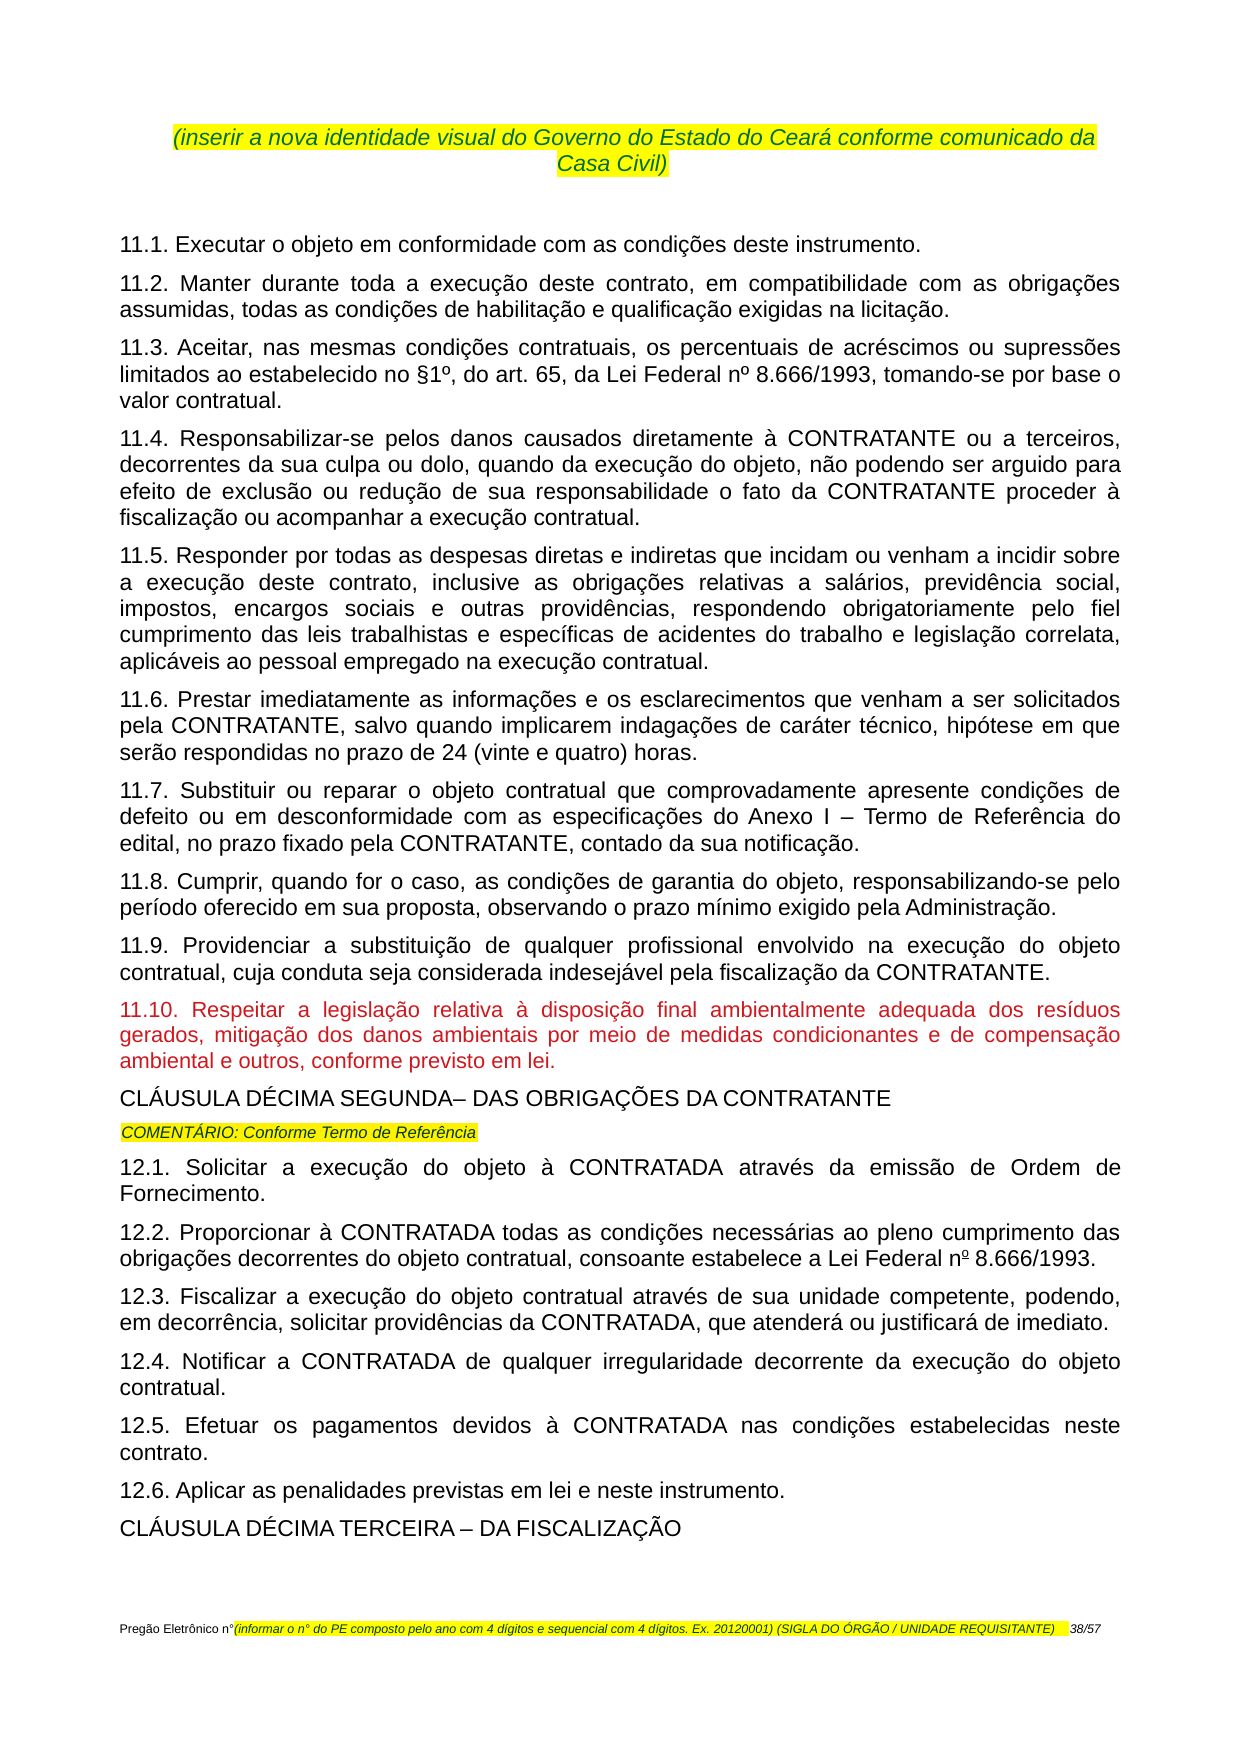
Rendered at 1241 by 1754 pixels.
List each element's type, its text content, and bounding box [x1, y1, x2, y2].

text CLÁUSULA DÉCIMA TERCEIRA – DA FISCALIZAÇÃO [119, 1515, 1121, 1541]
text 12.5. Efetuar os pagamentos devidos à CONTRATADA nas condições estabelecidas neste contrato. [119, 1412, 1121, 1465]
text 11.5. Responder por todas as despesas diretas e indiretas que incidam ou venham a incidir sobre a execução deste contrato, inclusive as obrigações relativas a salários, previdência social, impostos, encargos sociais e outras providências, respondendo obrigatoriamente pelo fiel cumprimento das leis trabalhistas e específicas de acidentes do trabalho e legislação correlata, aplicáveis ao pessoal empregado na execução contratual. [119, 542, 1121, 674]
text 12.1. Solicitar a execução do objeto à CONTRATADA através da emissão de Ordem de Fornecimento. [119, 1154, 1121, 1207]
text 11.4. Responsabilizar-se pelos danos causados diretamente à CONTRATANTE ou a terceiros, decorrentes da sua culpa ou dolo, quando da execução do objeto, não podendo ser arguido para efeito de exclusão ou redução de sua responsabilidade o fato da CONTRATANTE proceder à fiscalização ou acompanhar a execução contratual. [119, 425, 1121, 531]
text 11.8. Cumprir, quando for o caso, as condições de garantia do objeto, responsabilizando-se pelo período oferecido em sua proposta, observando o prazo mínimo exigido pela Administração. [119, 868, 1121, 921]
text 11.9. Providenciar a substituição de qualquer profissional envolvido na execução do objeto contratual, cuja conduta seja considerada indesejável pela fiscalização da CONTRATANTE. [119, 932, 1121, 985]
text 12.3. Fiscalizar a execução do objeto contratual através de sua unidade competente, podendo, em decorrência, solicitar providências da CONTRATADA, que atenderá ou justificará de imediato. [119, 1283, 1121, 1336]
text 12.6. Aplicar as penalidades previstas em lei e neste instrumento. [119, 1477, 1121, 1503]
text 11.2. Manter durante toda a execução deste contrato, em compatibilidade com as obrigações assumidas, todas as condições de habilitação e qualificação exigidas na licitação. [119, 269, 1121, 322]
text 12.4. Notificar a CONTRATADA de qualquer irregularidade decorrente da execução do objeto contratual. [119, 1348, 1121, 1400]
text CLÁUSULA DÉCIMA SEGUNDA– DAS OBRIGAÇÕES DA CONTRATANTE [119, 1084, 1121, 1111]
text 12.2. Proporcionar à CONTRATADA todas as condições necessárias ao pleno cumprimento das obrigações decorrentes do objeto contratual, consoante estabelece a Lei Federal no 8.666/1993. [119, 1218, 1121, 1271]
text 11.6. Prestar imediatamente as informações e os esclarecimentos que venham a ser solicitados pela CONTRATANTE, salvo quando implicarem indagações de caráter técnico, hipótese em que serão respondidas no prazo de 24 (vinte e quatro) horas. [119, 686, 1121, 765]
text COMENTÁRIO: Conforme Termo de Referência [121, 1123, 1121, 1142]
text 11.7. Substituir ou reparar o objeto contratual que comprovadamente apresente condições de defeito ou em desconformidade com as especificações do Anexo I – Termo de Referência do edital, no prazo fixado pela CONTRATANTE, contado da sua notificação. [119, 777, 1121, 856]
text 11.3. Aceitar, nas mesmas condições contratuais, os percentuais de acréscimos ou supressões limitados ao estabelecido no §1º, do art. 65, da Lei Federal nº 8.666/1993, tomando-se por base o valor contratual. [119, 334, 1121, 413]
text 11.1. Executar o objeto em conformidade com as condições deste instrumento. [119, 231, 1121, 258]
text 11.10. Respeitar a legislação relativa à disposição final ambientalmente adequada dos resíduos gerados, mitigação dos danos ambientais por meio de medidas condicionantes e de compensação ambiental e outros, conforme previsto em lei. [119, 997, 1121, 1073]
